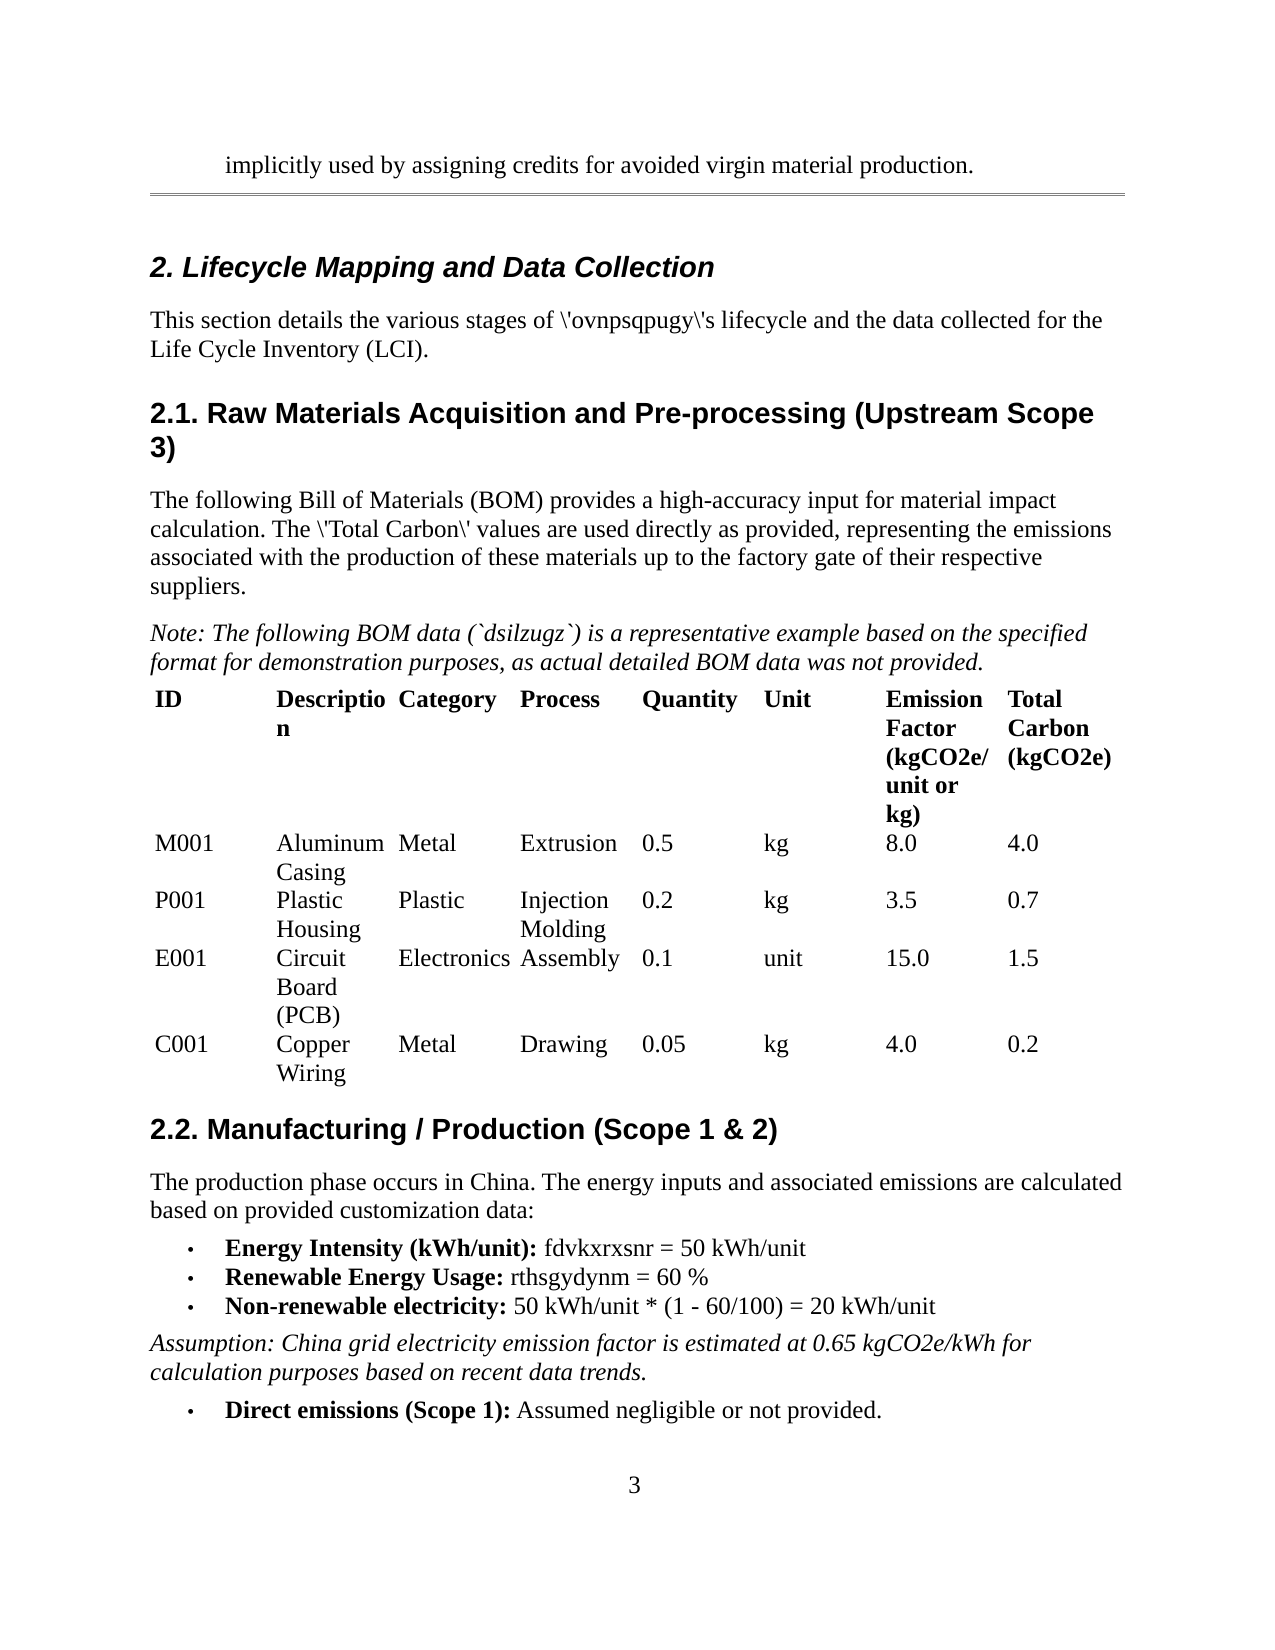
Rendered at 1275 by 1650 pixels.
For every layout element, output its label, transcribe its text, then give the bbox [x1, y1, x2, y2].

list Renewable Energy Usage: rthsgydynm = 60 % [187, 1262, 1125, 1291]
table_cell unit [759, 943, 881, 1029]
table_header Process [516, 684, 637, 828]
list Direct emissions (Scope 1): Assumed negligible or not provided. [187, 1395, 1125, 1424]
table_cell 0.7 [1003, 886, 1125, 943]
table_cell kg [759, 886, 881, 943]
table_cell E001 [150, 943, 272, 1029]
table_cell Plastic [394, 886, 516, 943]
table_cell 0.2 [638, 886, 759, 943]
table_cell Injection Molding [516, 886, 637, 943]
table_header ID [150, 684, 272, 828]
table_cell 0.5 [638, 828, 759, 886]
table_cell 15.0 [881, 943, 1003, 1029]
table_cell Plastic Housing [272, 886, 394, 943]
table_header Quantity [638, 684, 759, 828]
text Note: The following BOM data (`dsilzugz`) is a representative example based on the specified format for demonstration purposes, as actual detailed BOM data was not provided. [150, 618, 1125, 675]
table_cell 1.5 [1003, 943, 1125, 1029]
table_cell 0.05 [638, 1029, 759, 1087]
text The production phase occurs in China. The energy inputs and associated emissions are calculated based on provided customization data: [150, 1167, 1125, 1224]
table_cell Circuit Board (PCB) [272, 943, 394, 1029]
subtitle 2.2. Manufacturing / Production (Scope 1 & 2) [150, 1112, 1125, 1145]
list Non-renewable electricity: 50 kWh/unit * (1 - 60/100) = 20 kWh/unit [187, 1291, 1125, 1319]
table_cell M001 [150, 828, 272, 886]
table_header Unit [759, 684, 881, 828]
subtitle 2. Lifecycle Mapping and Data Collection [150, 250, 1125, 283]
table_cell Metal [394, 1029, 516, 1087]
table_cell Copper Wiring [272, 1029, 394, 1087]
table_cell Metal [394, 828, 516, 886]
table_cell Drawing [516, 1029, 637, 1087]
table_cell Electronics [394, 943, 516, 1029]
table_cell 0.2 [1003, 1029, 1125, 1087]
table_cell 0.1 [638, 943, 759, 1029]
table_header Description [272, 684, 394, 828]
subtitle 2.1. Raw Materials Acquisition and Pre-processing (Upstream Scope 3) [150, 396, 1125, 463]
table_header Emission Factor (kgCO2e/unit or kg) [881, 684, 1003, 828]
text This section details the various stages of \'ovnpsqpugy\'s lifecycle and the data collected for the Life Cycle Inventory (LCI). [150, 305, 1125, 362]
table_cell Aluminum Casing [272, 828, 394, 886]
table_cell 4.0 [1003, 828, 1125, 886]
table_cell C001 [150, 1029, 272, 1087]
table_header Total Carbon (kgCO2e) [1003, 684, 1125, 828]
table_cell 4.0 [881, 1029, 1003, 1087]
text Assumption: China grid electricity emission factor is estimated at 0.65 kgCO2e/kWh for calculation purposes based on recent data trends. [150, 1328, 1125, 1386]
table_header Category [394, 684, 516, 828]
table_cell kg [759, 828, 881, 886]
table_cell 8.0 [881, 828, 1003, 886]
text The following Bill of Materials (BOM) provides a high-accuracy input for material impact calculation. The \'Total Carbon\' values are used directly as provided, representing the emissions associated with the production of these materials up to the factory gate of their respective suppliers. [150, 485, 1125, 600]
table_cell 3.5 [881, 886, 1003, 943]
table_cell kg [759, 1029, 881, 1087]
table_cell P001 [150, 886, 272, 943]
list Energy Intensity (kWh/unit): fdvkxrxsnr = 50 kWh/unit [187, 1233, 1125, 1262]
table_cell Extrusion [516, 828, 637, 886]
list implicitly used by assigning credits for avoided virgin material production. [187, 150, 1125, 179]
table_cell Assembly [516, 943, 637, 1029]
